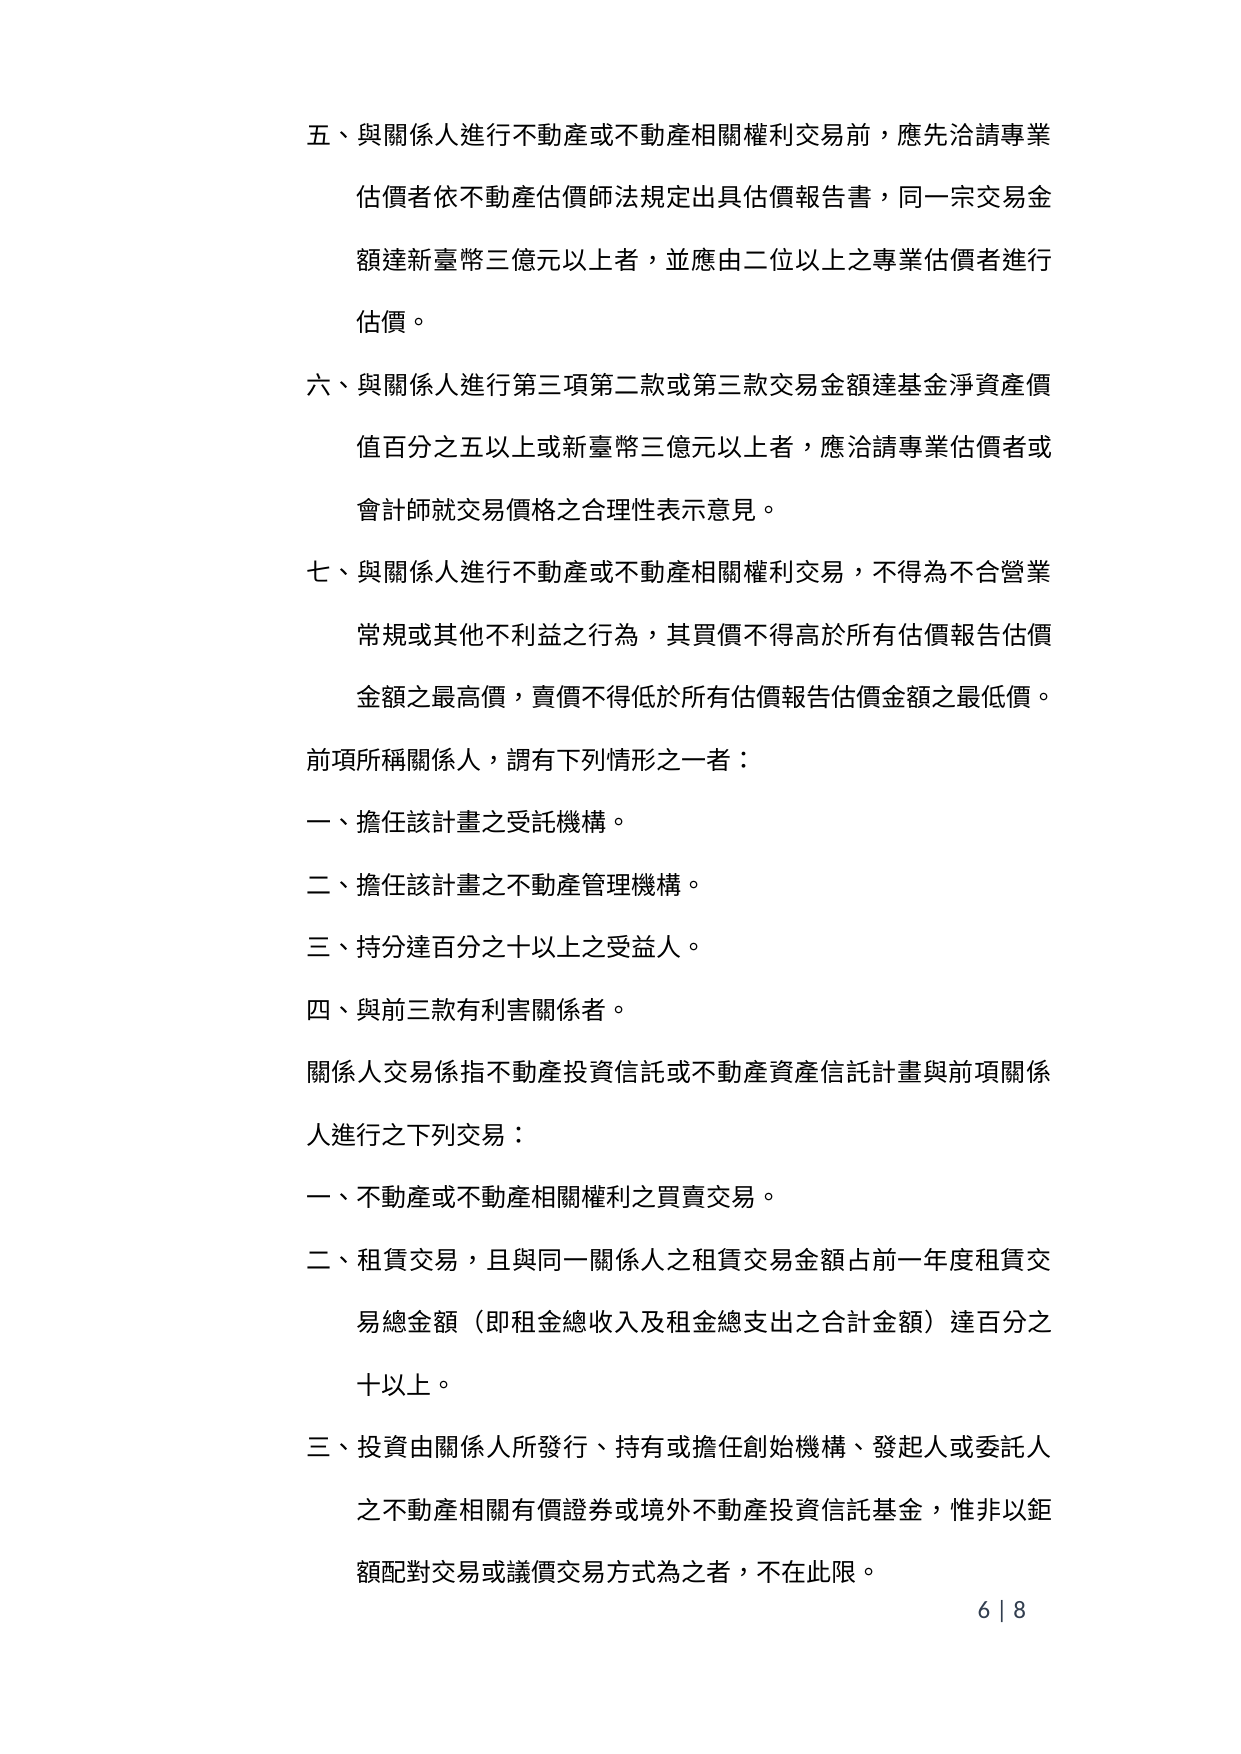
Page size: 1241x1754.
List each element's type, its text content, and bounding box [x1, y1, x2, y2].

text 一、不動產或不動產相關權利之買賣交易。 [306, 1154, 1053, 1217]
text 四、與前三款有利害關係者。 [306, 967, 1053, 1029]
text 二、租賃交易，且與同一關係人之租賃交易金額占前一年度租賃交易總金額（即租金總收入及租金總支出之合計金額）達百分之十以上。 [306, 1217, 1053, 1404]
text 三、持分達百分之十以上之受益人。 [306, 904, 1053, 967]
text 三、投資由關係人所發行、持有或擔任創始機構、發起人或委託人之不動產相關有價證券或境外不動產投資信託基金，惟非以鉅額配對交易或議價交易方式為之者，不在此限。 [306, 1404, 1053, 1592]
text 前項所稱關係人，謂有下列情形之一者： [306, 717, 1053, 779]
text 二、擔任該計畫之不動產管理機構。 [306, 842, 1053, 904]
text 七、與關係人進行不動產或不動產相關權利交易，不得為不合營業常規或其他不利益之行為，其買價不得高於所有估價報告估價金額之最高價，賣價不得低於所有估價報告估價金額之最低價。 [306, 529, 1053, 717]
text 關係人交易係指不動產投資信託或不動產資產信託計畫與前項關係人進行之下列交易： [306, 1029, 1053, 1154]
text 五、與關係人進行不動產或不動產相關權利交易前，應先洽請專業估價者依不動產估價師法規定出具估價報告書，同一宗交易金額達新臺幣三億元以上者，並應由二位以上之專業估價者進行估價。 [306, 92, 1053, 342]
text 六、與關係人進行第三項第二款或第三款交易金額達基金淨資產價值百分之五以上或新臺幣三億元以上者，應洽請專業估價者或會計師就交易價格之合理性表示意見。 [306, 342, 1053, 529]
text 一、擔任該計畫之受託機構。 [306, 779, 1053, 842]
